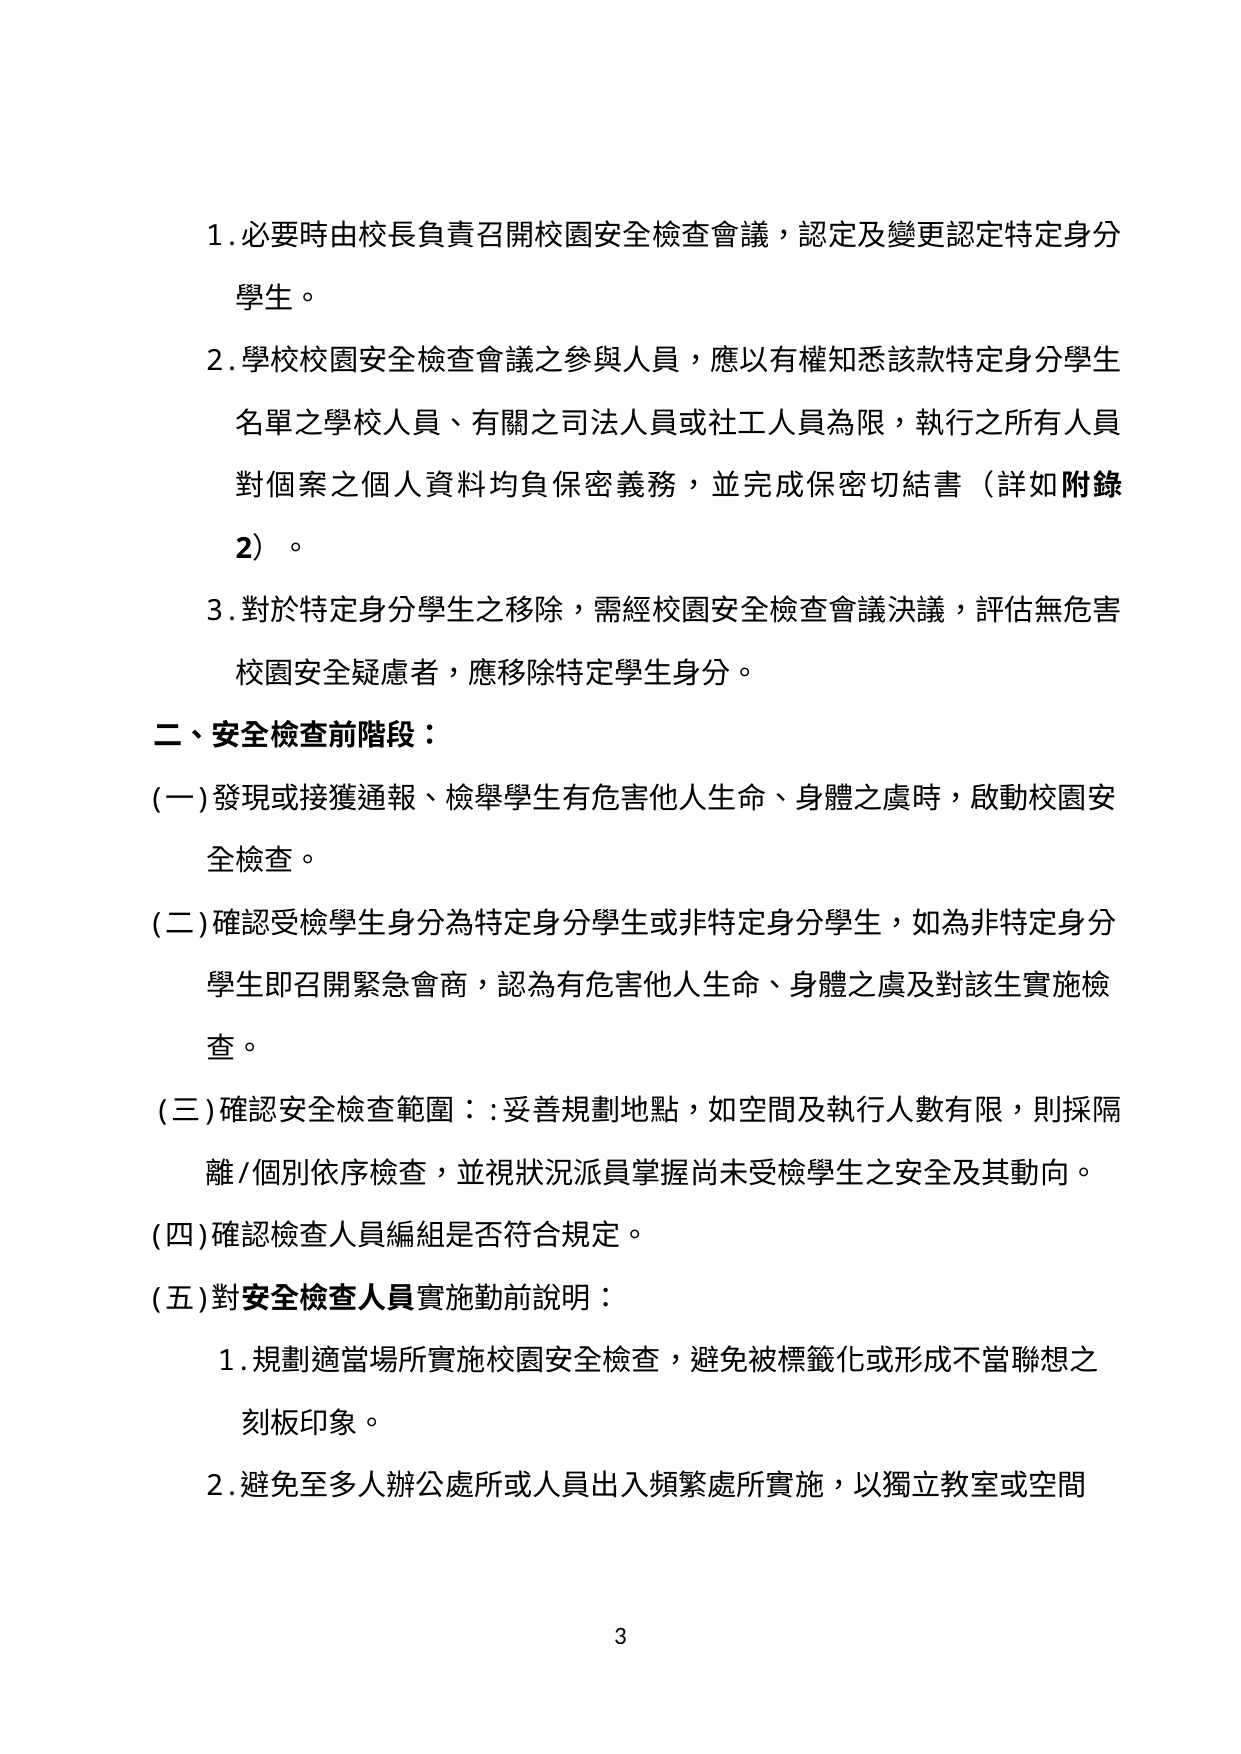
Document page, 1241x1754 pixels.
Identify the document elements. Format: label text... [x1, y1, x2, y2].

text (二)確認受檢學生身分為特定身分學生或非特定身分學生，如為非特定身分學生即召開緊急會商，認為有危害他人生命、身體之虞及對該生實施檢查。 [148, 879, 1122, 1066]
text 二、安全檢查前階段： [118, 691, 1122, 754]
text 2.避免至多人辦公處所或人員出入頻繁處所實施，以獨立教室或空間 [206, 1441, 1122, 1504]
text 3.對於特定身分學生之移除，需經校園安全檢查會議決議，評估無危害校園安全疑慮者，應移除特定學生身分。 [206, 566, 1122, 691]
text (三)確認安全檢查範圍：:妥善規劃地點，如空間及執行人數有限，則採隔離/個別依序檢查，並視狀況派員掌握尚未受檢學生之安全及其動向。 [118, 1066, 1122, 1191]
text (四)確認檢查人員編組是否符合規定。 [147, 1191, 1122, 1254]
text 1.必要時由校長負責召開校園安全檢查會議，認定及變更認定特定身分學生。 [206, 191, 1122, 316]
text 2.學校校園安全檢查會議之參與人員，應以有權知悉該款特定身分學生名單之學校人員、有關之司法人員或社工人員為限，執行之所有人員對個案之個人資料均負保密義務，並完成保密切結書（詳如附錄2）。 [206, 316, 1122, 566]
text (一)發現或接獲通報、檢舉學生有危害他人生命、身體之虞時，啟動校園安全檢查。 [148, 754, 1122, 879]
text (五)對安全檢查人員實施勤前說明： [147, 1254, 1122, 1316]
text 1.規劃適當場所實施校園安全檢查，避免被標籤化或形成不當聯想之刻板印象。 [147, 1316, 1122, 1441]
